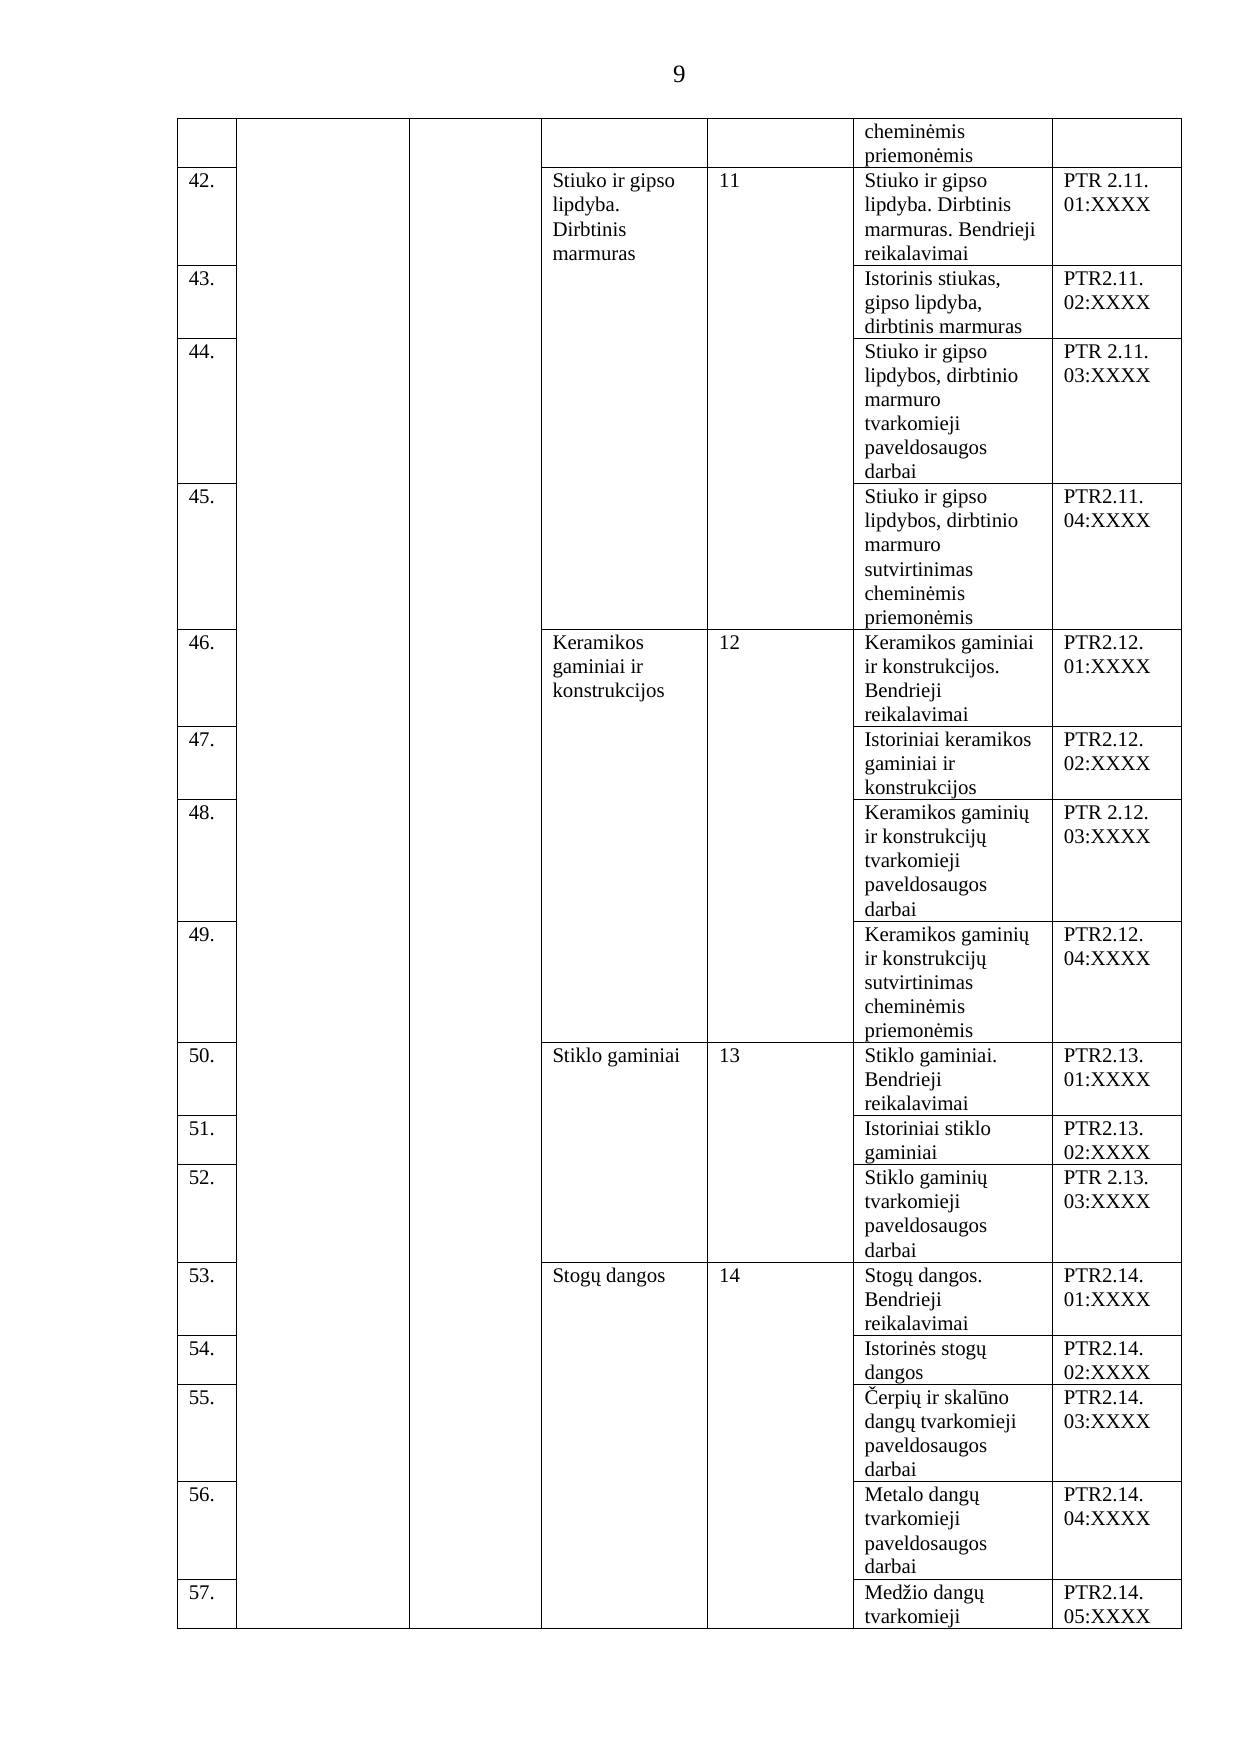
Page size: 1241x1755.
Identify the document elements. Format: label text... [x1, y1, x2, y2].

table_cell PTR2.14. 02:XXXX [1053, 1336, 1181, 1384]
table_cell Stiuko ir gipso lipdyba. Dirbtinis marmuras [542, 168, 707, 629]
table_cell [237, 119, 409, 1628]
table_cell PTR2.12. 01:XXXX [1053, 630, 1181, 726]
table_cell PTR2.11. 02:XXXX [1053, 266, 1181, 338]
table_cell PTR2.14. 01:XXXX [1053, 1263, 1181, 1335]
table_cell [178, 119, 236, 167]
table_cell PTR2.12. 02:XXXX [1053, 727, 1181, 799]
table_cell 46. [178, 630, 236, 726]
table_cell PTR2.13. 01:XXXX [1053, 1043, 1181, 1115]
table_cell PTR2.12. 04:XXXX [1053, 922, 1181, 1042]
table_cell 12 [708, 630, 853, 1042]
table_cell Stiklo gaminiai [542, 1043, 707, 1262]
table_cell 50. [178, 1043, 236, 1115]
table_cell PTR 2.13. 03:XXXX [1053, 1165, 1181, 1262]
table_cell PTR 2.11. 03:XXXX [1053, 339, 1181, 483]
table_cell 44. [178, 339, 236, 483]
table_cell Stogų dangos [542, 1263, 707, 1628]
table_cell Čerpių ir skalūno dangų tvarkomieji paveldosaugos darbai [854, 1385, 1052, 1481]
table_cell Istorinis stiukas, gipso lipdyba, dirbtinis marmuras [854, 266, 1052, 338]
table_cell Istoriniai stiklo gaminiai [854, 1116, 1052, 1164]
table_cell Keramikos gaminiai ir konstrukcijos. Bendrieji reikalavimai [854, 630, 1052, 726]
table_cell 14 [708, 1263, 853, 1628]
table_cell Stiuko ir gipso lipdybos, dirbtinio marmuro sutvirtinimas cheminėmis priemonėmis [854, 484, 1052, 629]
table_cell 47. [178, 727, 236, 799]
table_cell Stiklo gaminių tvarkomieji paveldosaugos darbai [854, 1165, 1052, 1262]
table_cell 49. [178, 922, 236, 1042]
table_cell 53. [178, 1263, 236, 1335]
table_cell PTR2.11. 04:XXXX [1053, 484, 1181, 629]
table_cell 48. [178, 800, 236, 921]
table_cell Metalo dangų tvarkomieji paveldosaugos darbai [854, 1482, 1052, 1578]
table_cell [542, 119, 707, 167]
table_cell Medžio dangų tvarkomieji [854, 1580, 1052, 1628]
table_cell PTR2.14. 04:XXXX [1053, 1482, 1181, 1578]
table_cell 11 [708, 168, 853, 629]
table_cell PTR2.14. 03:XXXX [1053, 1385, 1181, 1481]
table_cell 52. [178, 1165, 236, 1262]
table_cell 54. [178, 1336, 236, 1384]
table_cell Stiuko ir gipso lipdybos, dirbtinio marmuro tvarkomieji paveldosaugos darbai [854, 339, 1052, 483]
table_cell 57. [178, 1580, 236, 1628]
table_cell PTR 2.12. 03:XXXX [1053, 800, 1181, 921]
table_cell Keramikos gaminių ir konstrukcijų sutvirtinimas cheminėmis priemonėmis [854, 922, 1052, 1042]
table_cell PTR 2.11. 01:XXXX [1053, 168, 1181, 264]
table_cell 56. [178, 1482, 236, 1578]
table_cell 42. [178, 168, 236, 264]
table_cell 43. [178, 266, 236, 338]
table_cell PTR2.14. 05:XXXX [1053, 1580, 1181, 1628]
table_cell 45. [178, 484, 236, 629]
table_cell Istoriniai keramikos gaminiai ir konstrukcijos [854, 727, 1052, 799]
table_cell Keramikos gaminių ir konstrukcijų tvarkomieji paveldosaugos darbai [854, 800, 1052, 921]
table_cell [410, 119, 541, 1628]
table_cell 51. [178, 1116, 236, 1164]
table_cell [1053, 119, 1181, 167]
table_cell Stiuko ir gipso lipdyba. Dirbtinis marmuras. Bendrieji reikalavimai [854, 168, 1052, 264]
table_cell Stiklo gaminiai. Bendrieji reikalavimai [854, 1043, 1052, 1115]
table_cell Keramikos gaminiai ir konstrukcijos [542, 630, 707, 1042]
table_cell Istorinės stogų dangos [854, 1336, 1052, 1384]
table_cell [708, 119, 853, 167]
table_cell PTR2.13. 02:XXXX [1053, 1116, 1181, 1164]
table_cell 55. [178, 1385, 236, 1481]
table_cell Stogų dangos. Bendrieji reikalavimai [854, 1263, 1052, 1335]
table_cell cheminėmis priemonėmis [854, 119, 1052, 167]
table_cell 13 [708, 1043, 853, 1262]
